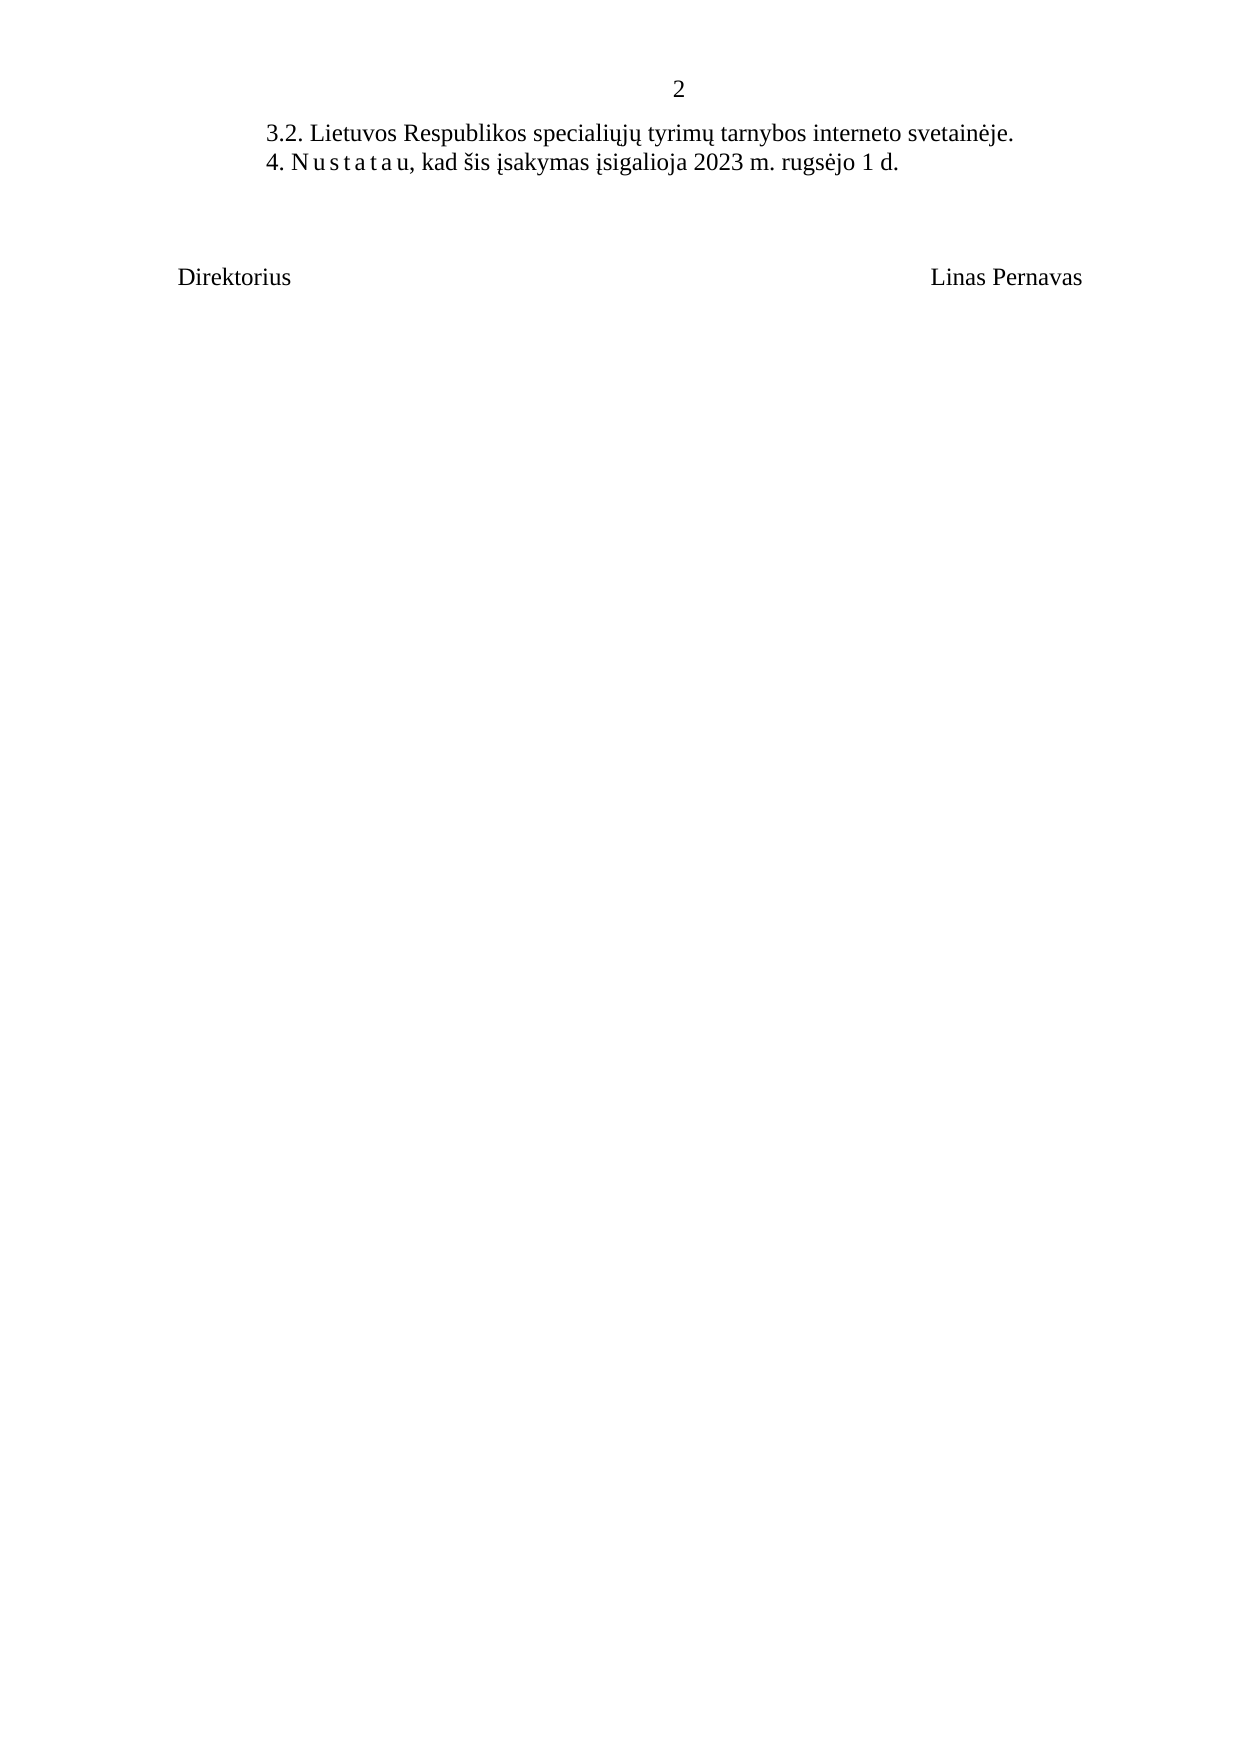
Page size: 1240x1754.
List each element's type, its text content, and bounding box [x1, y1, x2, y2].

text 3.2. Lietuvos Respublikos specialiųjų tyrimų tarnybos interneto svetainėje. [177, 118, 1181, 147]
text Direktorius Linas Pernavas [177, 262, 1181, 291]
text 4. Nustatau, kad šis įsakymas įsigalioja 2023 m. rugsėjo 1 d. [177, 147, 1181, 176]
